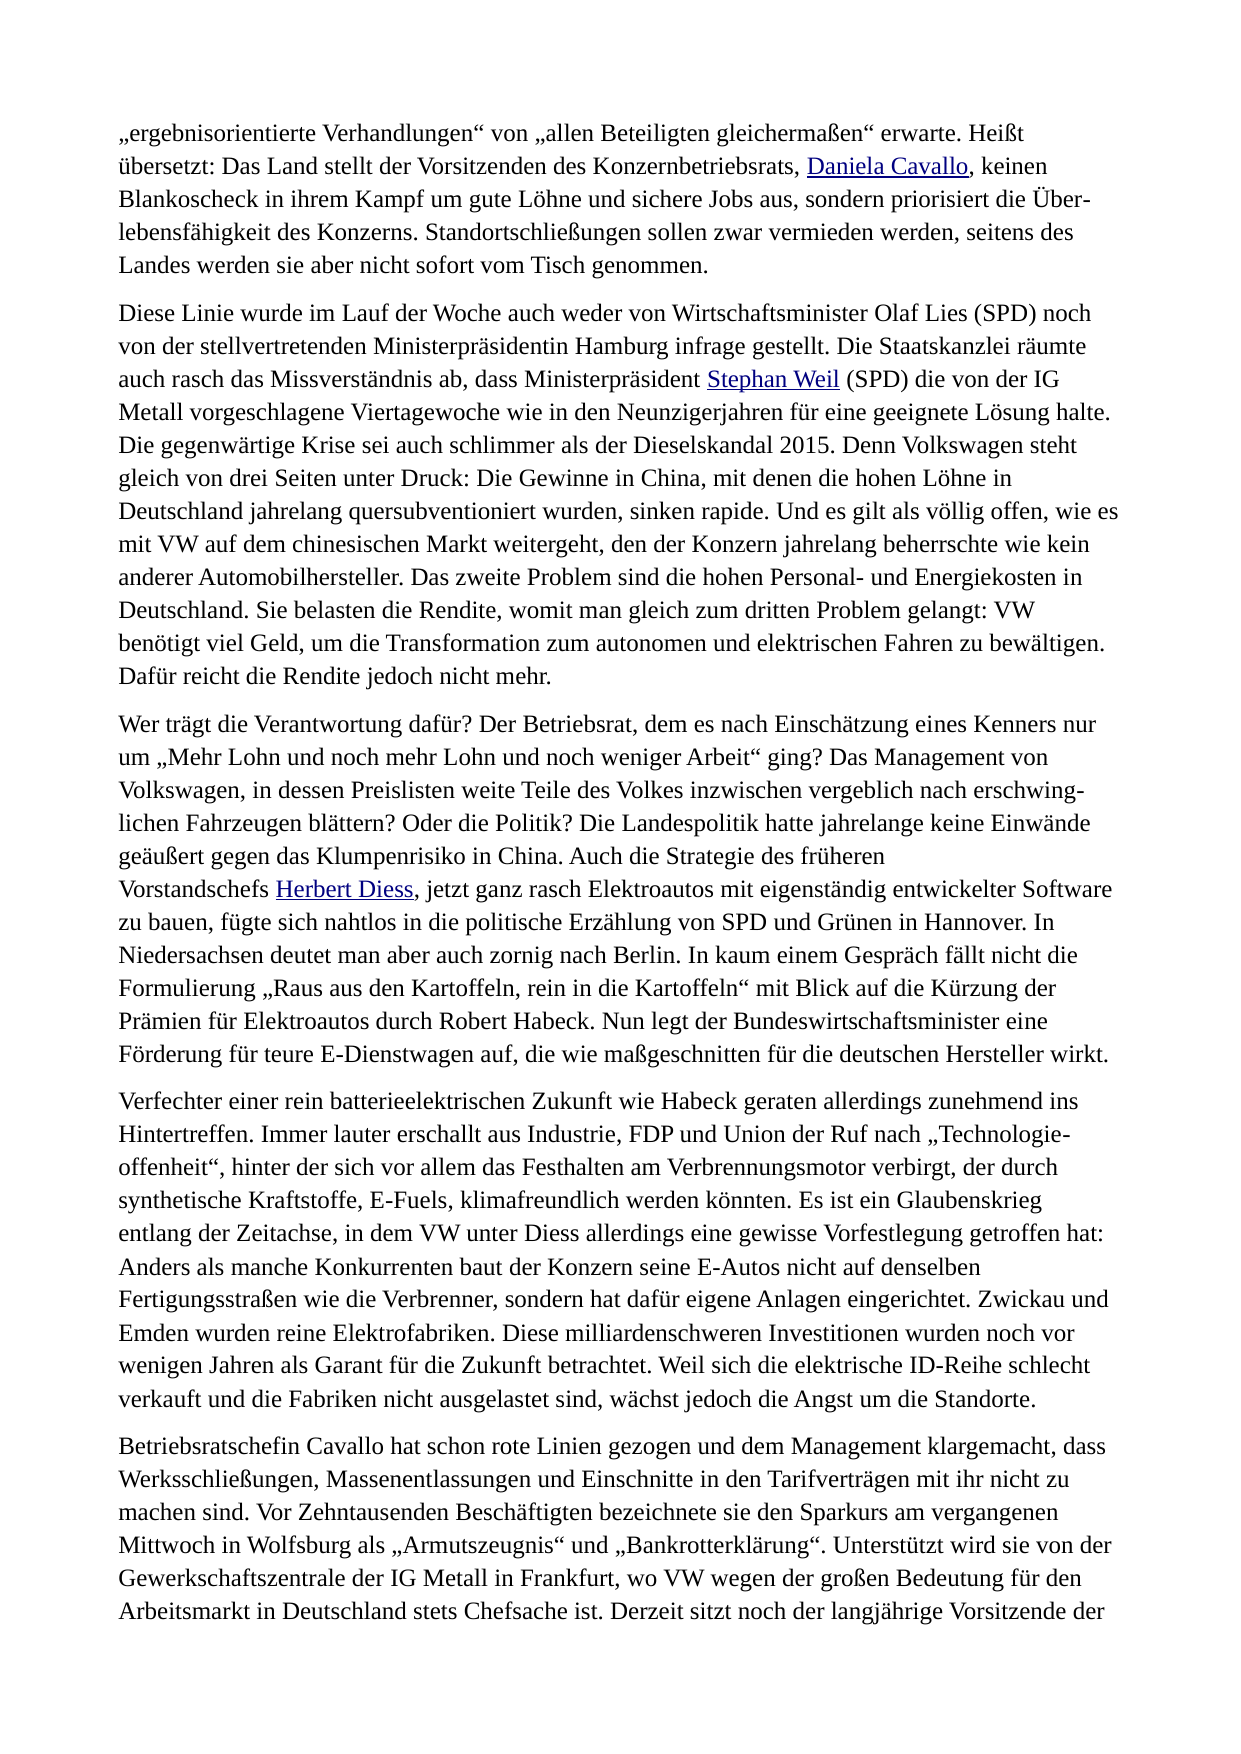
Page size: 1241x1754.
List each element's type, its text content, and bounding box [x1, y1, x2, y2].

text Verfechter einer rein batterieelektrischen Zukunft wie Habeck geraten allerdings zunehmend ins Hintertreffen. Immer lauter erschallt aus Industrie, FDP und Union der Ruf nach „Technologie­offenheit“, hinter der sich vor allem das Festhalten am Verbrennungsmotor verbirgt, der durch synthetische Kraftstoffe, E-Fuels, klimafreundlich werden könnten. Es ist ein Glaubenskrieg entlang der Zeitachse, in dem VW unter Diess allerdings eine gewisse Vorfestlegung getroffen hat: Anders als manche Konkurrenten baut der Konzern seine E-Autos nicht auf denselben Fertigungsstraßen wie die Verbrenner, sondern hat dafür eigene An­lagen eingerichtet. Zwickau und Emden wurden reine Elektrofabriken. Diese milliardenschweren Investitionen wurden noch vor wenigen Jahren als Garant für die Zukunft betrachtet. Weil sich die elek­trische ID-Reihe schlecht verkauft und die Fabriken nicht ausgelastet sind, wächst jedoch die Angst um die Standorte. [118, 1086, 1122, 1412]
text „ergebnisorientierte Verhandlungen“ von „al­len Beteiligten gleichermaßen“ er­warte. Heißt übersetzt: Das Land stellt der Vorsitzenden des Konzernbetriebsrats, Daniela Cavallo, keinen Blankoscheck in ihrem Kampf um gute Löhne und sichere Jobs aus, sondern priorisiert die Über­lebensfähigkeit des Konzerns. Standortschließungen sollen zwar vermieden werden, seitens des Landes werden sie aber nicht sofort vom Tisch genommen. [118, 118, 1122, 279]
text Betriebsratschefin Cavallo hat schon rote Linien gezogen und dem Management klargemacht, dass Werksschließungen, Massenentlassungen und Einschnitte in den Tarifverträgen mit ihr nicht zu machen sind. Vor Zehntausenden Beschäftigten bezeichnete sie den Sparkurs am vergangenen Mittwoch in Wolfsburg als „Armutszeugnis“ und „Bankrotterklärung“. Unterstützt wird sie von der Gewerkschaftszentrale der IG Metall in Frankfurt, wo VW wegen der großen Bedeutung für den Arbeitsmarkt in Deutschland stets Chefsache ist. Derzeit sitzt noch der langjährige Vorsitzende der [118, 1431, 1122, 1625]
text Diese Linie wurde im Lauf der Woche auch weder von Wirtschaftsminister Olaf Lies (SPD) noch von der stellvertretenden Ministerpräsidentin Hamburg infrage gestellt. Die Staatskanzlei räumte auch rasch das Missverständnis ab, dass Ministerpräsident Stephan Weil (SPD) die von der IG Metall vorgeschlagene Viertagewoche wie in den Neunzigerjahren für eine geeignete Lösung halte. Die gegenwärtige Krise sei auch schlimmer als der Dieselskandal 2015. Denn Volkswagen steht gleich von drei Seiten unter Druck: Die Gewinne in China, mit denen die hohen Löhne in Deutschland jahrelang quersubventioniert wurden, sinken rapide. Und es gilt als völlig offen, wie es mit VW auf dem chinesischen Markt weitergeht, den der Konzern jahrelang beherrschte wie kein anderer Automobilhersteller. Das zweite Problem sind die hohen Personal- und Energiekosten in Deutschland. Sie belasten die Rendite, womit man gleich zum dritten Problem gelangt: VW benötigt viel Geld, um die Transformation zum autonomen und elektrischen Fahren zu bewältigen. Dafür reicht die Rendite jedoch nicht mehr. [118, 298, 1122, 690]
text Wer trägt die Verantwortung dafür? Der Betriebsrat, dem es nach Einschätzung ei­nes Kenners nur um „Mehr Lohn und noch mehr Lohn und noch weniger Arbeit“ ging? Das Management von Volkswagen, in dessen Preislisten weite Teile des Volkes inzwischen vergeblich nach erschwing­lichen Fahrzeugen blättern? Oder die Po­litik? Die Landespolitik hatte jahrelange keine Einwände geäußert gegen das Klumpenrisiko in China. Auch die Strategie des früheren Vorstandschefs Herbert Diess, jetzt ganz rasch Elektroautos mit eigenständig entwickelter Software zu bauen, fügte sich nahtlos in die politische Erzählung von SPD und Grünen in Hannover. In Niedersachsen deutet man aber auch zornig nach Berlin. In kaum einem Gespräch fällt nicht die Formulierung „Raus aus den Kartoffeln, rein in die Kartoffeln“ mit Blick auf die Kürzung der Prämien für Elektroautos durch Robert Habeck. Nun legt der Bundeswirtschaftsminister ei­ne Förderung für teure E-Dienstwagen auf, die wie maßgeschnitten für die deutschen Hersteller wirkt. [118, 709, 1122, 1068]
